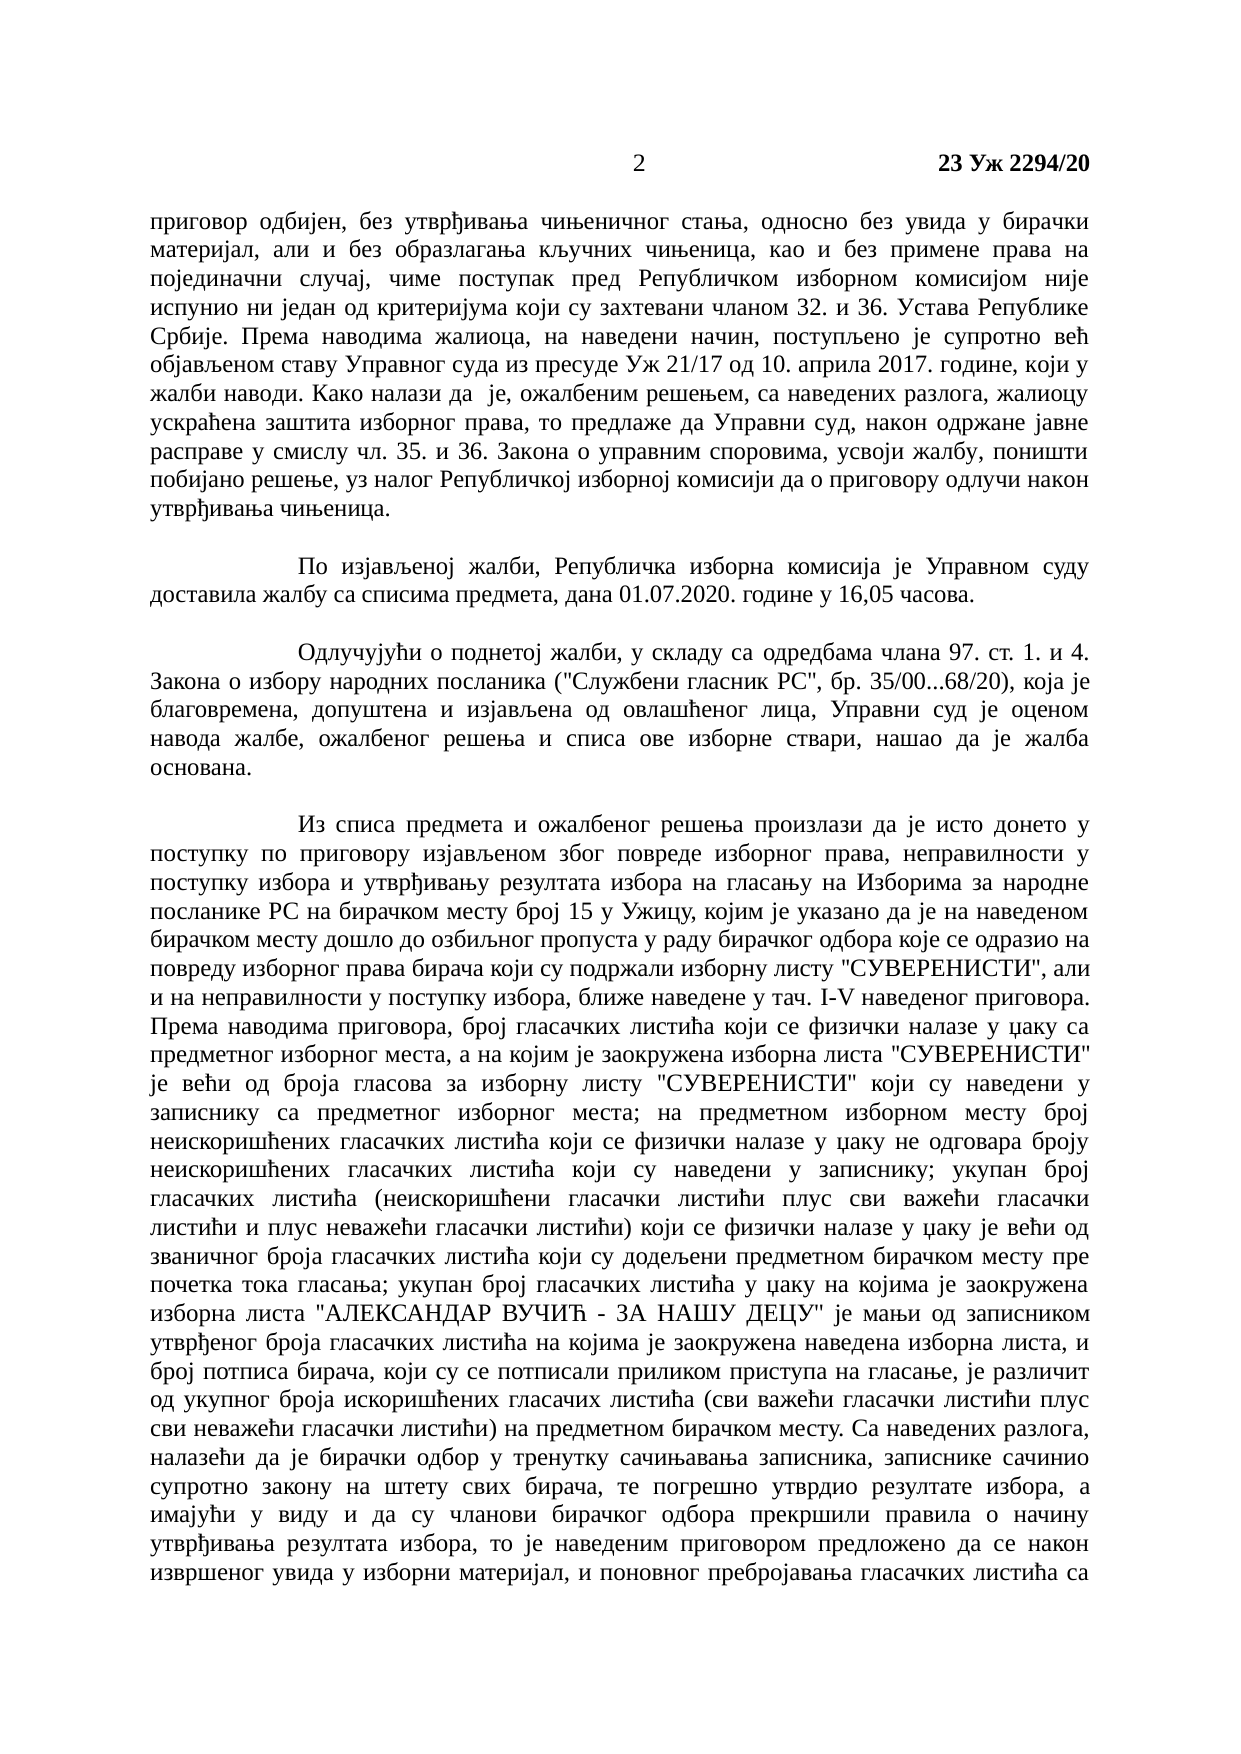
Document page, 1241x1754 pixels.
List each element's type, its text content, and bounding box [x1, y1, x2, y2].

text приговор одбијен, без утврђивања чињеничног стања, односно без увида у бирачки материјал, али и без образлагања кључних чињеница, као и без примене права на појединачни случај, чиме поступак пред Републичком изборном комисијом није испунио ни један од критеријума који су захтевани чланом 32. и 36. Устава Републике Србије. Према наводима жалиоца, на наведени начин, поступљено је супротно већ објављеном ставу Управног суда из пресуде Уж 21/17 од 10. априла 2017. године, који у жалби наводи. Како налази да је, ожалбеним решењем, са наведених разлога, жалиоцу ускраћена заштита изборног права, то предлаже да Управни суд, након одржане јавне расправе у смислу чл. 35. и 36. Закона о управним споровима, усвоји жалбу, поништи побијано решење, уз налог Републичкој изборној комисији да о приговору одлучи након утврђивања чињеница. [150, 206, 1090, 522]
text По изјављеној жалби, Републичка изборна комисија је Управном суду доставила жалбу са списима предмета, дана 01.07.2020. године у 16,05 часова. [150, 551, 1090, 608]
text Одлучујући о поднетој жалби, у складу са одредбама члана 97. ст. 1. и 4. Закона о избору народних посланика (''Службени гласник РС'', бр. 35/00...68/20), која је благовремена, допуштена и изјављена од овлашћеног лица, Управни суд је оценом навода жалбе, ожалбеног решења и списа ове изборне ствари, нашао да је жалба основана. [150, 637, 1090, 781]
text Из списа предмета и ожалбеног решења произлази да је исто донето у поступку по приговору изјављеном због повреде изборног права, неправилности у поступку избора и утврђивању резултата избора на гласању на Изборима за народне посланике РС на бирачком месту број 15 у Ужицу, којим је указано да је на наведеном бирачком месту дошло до озбиљног пропуста у раду бирачког одбора које се одразио на повреду изборног права бирача који су подржали изборну листу ''СУВЕРЕНИСТИ'', али и на неправилности у поступку избора, ближе наведене у тач. I-V наведеног приговора. Према наводима приговора, број гласачких листића који се физички налазе у џаку са предметног изборног места, а на којим је заокружена изборна листа ''СУВЕРЕНИСТИ'' је већи од броја гласова за изборну листу ''СУВЕРЕНИСТИ'' који су наведени у записнику са предметног изборног места; на предметном изборном месту број неискоришћених гласачких листића који се физички налазе у џаку не одговара броју неискоришћених гласачких листића који су наведени у записнику; укупан број гласачких листића (неискоришћени гласачки листићи плус сви важећи гласачки листићи и плус неважећи гласачки листићи) који се физички налазе у џаку је већи од званичног броја гласачких листића који су додељени предметном бирачком месту пре почетка тока гласања; укупан број гласачких листића у џаку на којима је заокружена изборна листа ''АЛЕКСАНДАР ВУЧИЋ - ЗА НАШУ ДЕЦУ'' је мањи од записником утврђеног броја гласачких листића на којима је заокружена наведена изборна листа, и број потписа бирача, који су се потписали приликом приступа на гласање, је различит од укупног броја искоришћених гласачих листића (сви важећи гласачки листићи плус сви неважећи гласачки листићи) на предметном бирачком месту. Са наведених разлога, налазећи да је бирачки одбор у тренутку сачињавања записника, записнике сачинио супротно закону на штету свих бирача, те погрешно утврдио резултате избора, а имајући у виду и да су чланови бирачког одбора прекршили правила о начину утврђивања резултата избора, то је наведеним приговором предложено да се након извршеног увида у изборни материјал, и поновног пребројавања гласачких листића са [150, 809, 1090, 1586]
